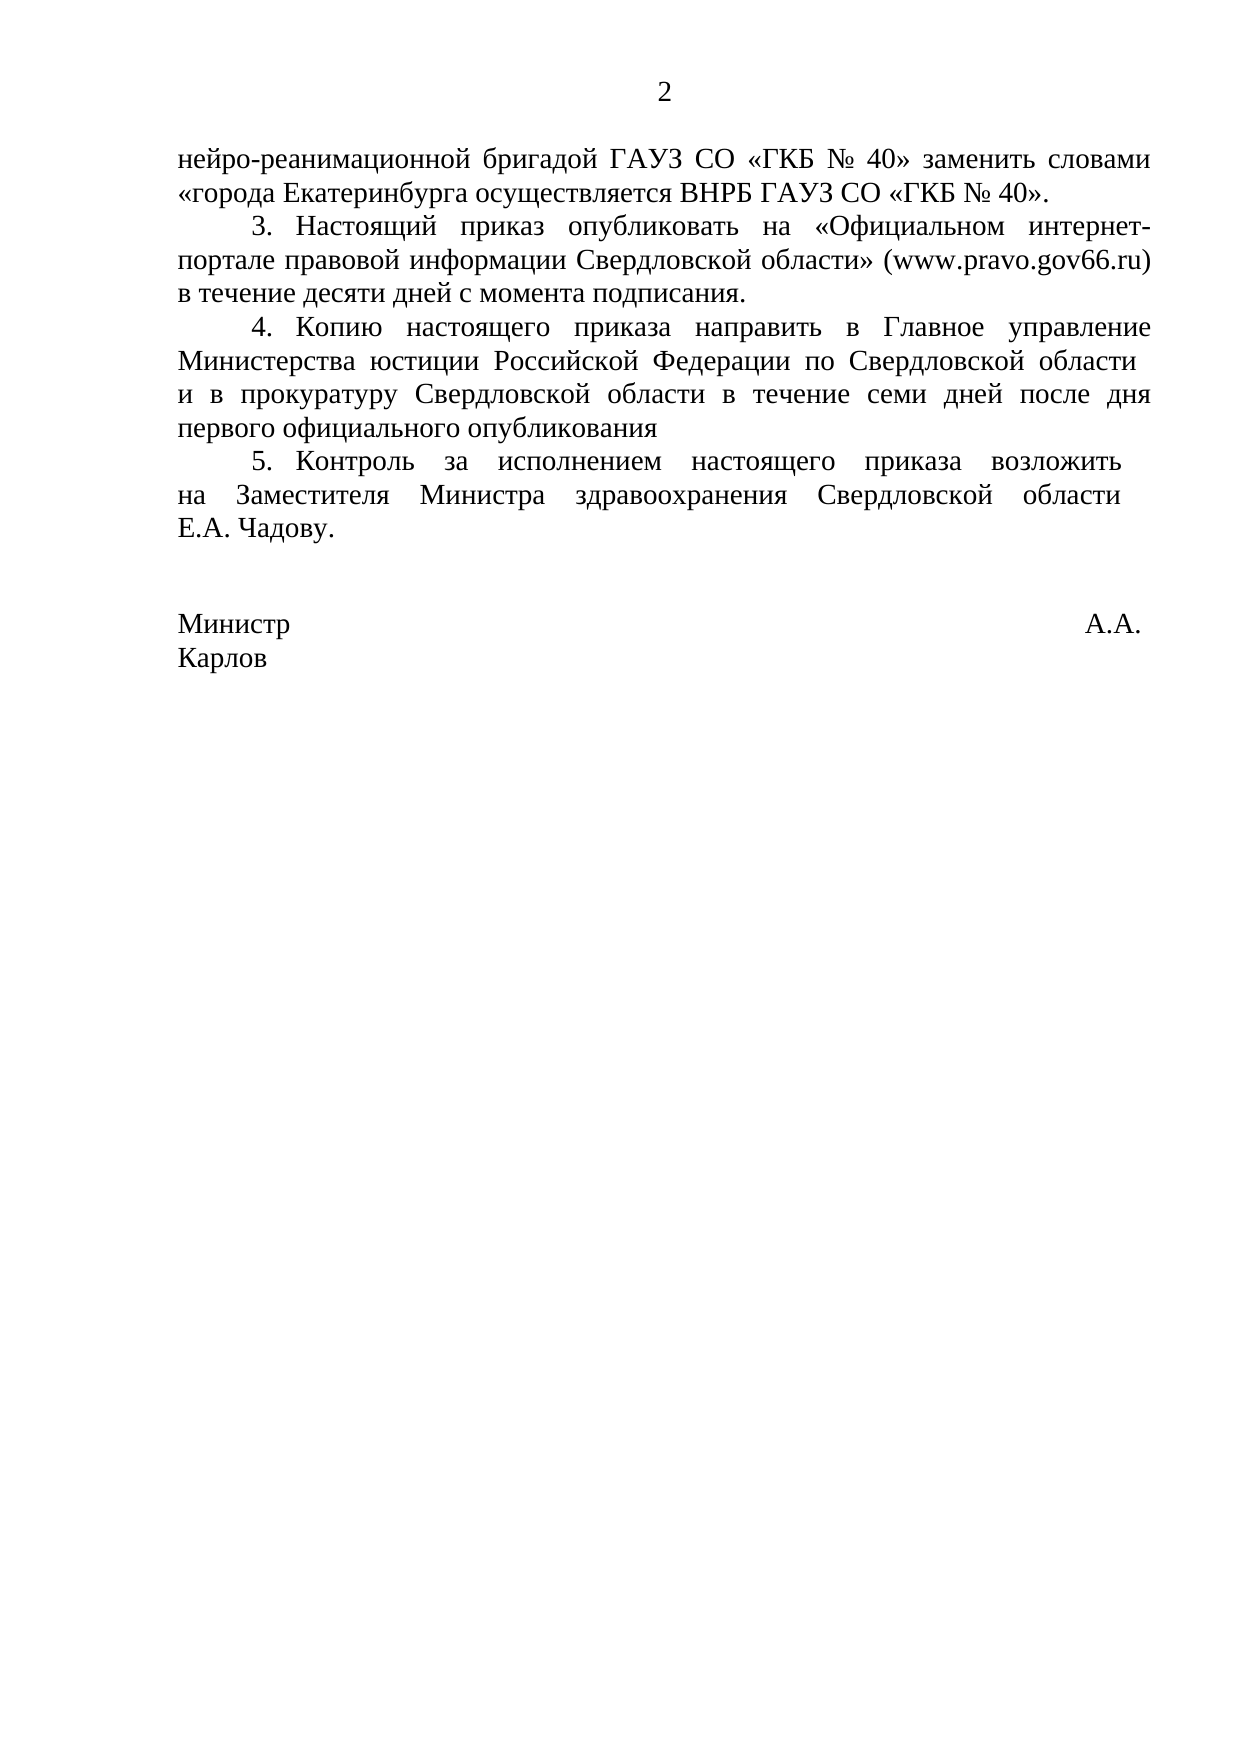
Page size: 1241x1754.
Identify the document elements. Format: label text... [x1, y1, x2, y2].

text Министр А.А. Карлов [177, 606, 1152, 673]
list Копию настоящего приказа направить в Главное управление Министерства юстиции Российской Федерации по Свердловской области и в прокуратуру Свердловской области в течение семи дней после дня первого официального опубликования [177, 309, 1152, 443]
list Контроль за исполнением настоящего приказа возложить на Заместителя Министра здравоохранения Свердловской области Е.А. Чадову. [177, 443, 1152, 544]
list Настоящий приказ опубликовать на «Официальном интернет-портале правовой информации Свердловской области» (www.pravo.gov66.ru) в течение десяти дней с момента подписания. [177, 208, 1152, 309]
list нейро-реанимационной бригадой ГАУЗ СО «ГКБ № 40» заменить словами «города Екатеринбурга осуществляется ВНРБ ГАУЗ СО «ГКБ № 40». [177, 141, 1152, 208]
